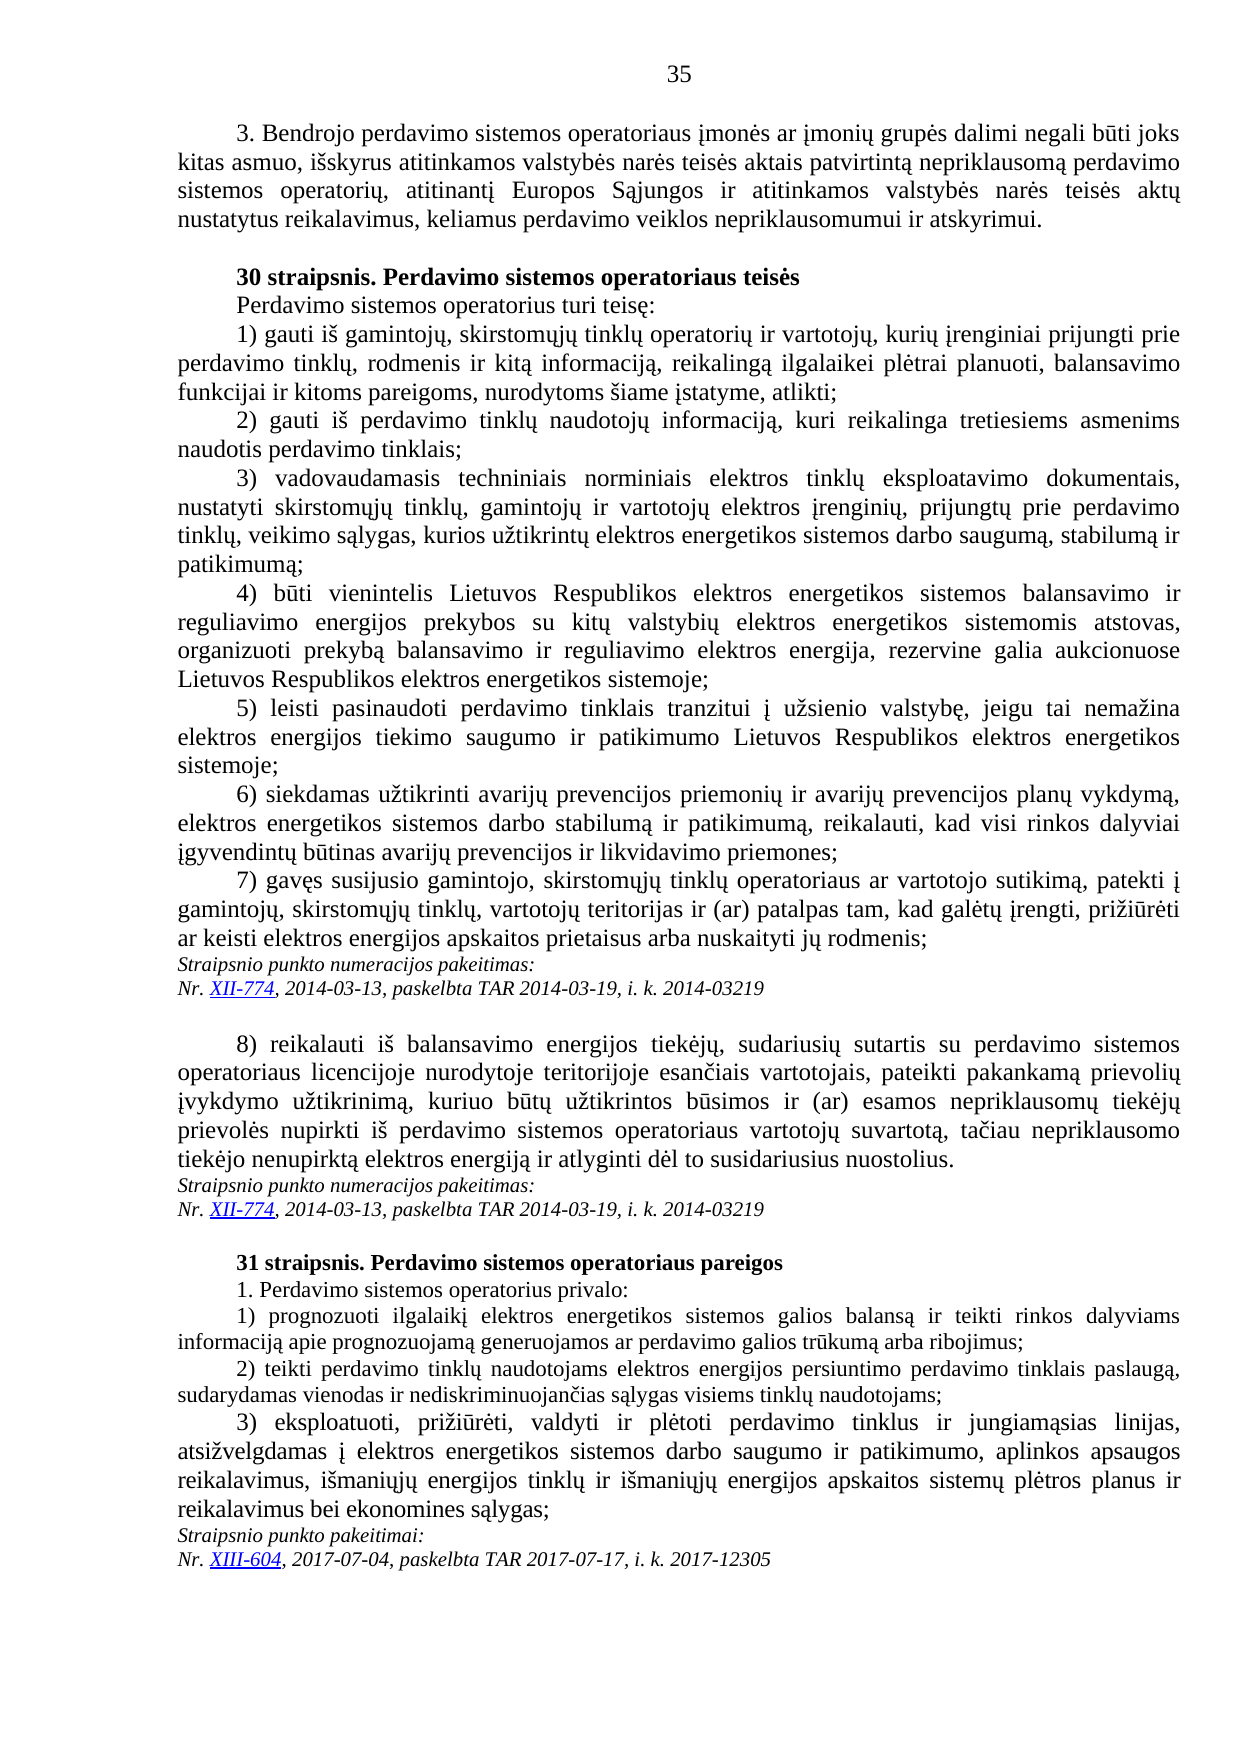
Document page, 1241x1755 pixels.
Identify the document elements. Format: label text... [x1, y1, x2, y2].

text 2) teikti perdavimo tinklų naudotojams elektros energijos persiuntimo perdavimo tinklais paslaugą, sudarydamas vienodas ir nediskriminuojančias sąlygas visiems tinklų naudotojams; [177, 1355, 1181, 1407]
text Straipsnio punkto numeracijos pakeitimas: [177, 952, 1181, 976]
text 8) reikalauti iš balansavimo energijos tiekėjų, sudariusių sutartis su perdavimo sistemos operatoriaus licencijoje nurodytoje teritorijoje esančiais vartotojais, pateikti pakankamą prievolių įvykdymo užtikrinimą, kuriuo būtų užtikrintos būsimos ir (ar) esamos nepriklausomų tiekėjų prievolės nupirkti iš perdavimo sistemos operatoriaus vartotojų suvartotą, tačiau nepriklausomo tiekėjo nenupirktą elektros energiją ir atlyginti dėl to susidariusius nuostolius. [177, 1029, 1181, 1172]
text 31 straipsnis. Perdavimo sistemos operatoriaus pareigos [177, 1249, 1181, 1276]
text 1. Perdavimo sistemos operatorius privalo: [177, 1276, 1181, 1302]
text Straipsnio punkto numeracijos pakeitimas: [177, 1172, 1181, 1197]
text Nr. XII-774, 2014-03-13, paskelbta TAR 2014-03-19, i. k. 2014-03219 [177, 1197, 1181, 1221]
text 1) gauti iš gamintojų, skirstomųjų tinklų operatorių ir vartotojų, kurių įrenginiai prijungti prie perdavimo tinklų, rodmenis ir kitą informaciją, reikalingą ilgalaikei plėtrai planuoti, balansavimo funkcijai ir kitoms pareigoms, nurodytoms šiame įstatyme, atlikti; [177, 319, 1181, 406]
text 4) būti vienintelis Lietuvos Respublikos elektros energetikos sistemos balansavimo ir reguliavimo energijos prekybos su kitų valstybių elektros energetikos sistemomis atstovas, organizuoti prekybą balansavimo ir reguliavimo elektros energija, rezervine galia aukcionuose Lietuvos Respublikos elektros energetikos sistemoje; [177, 578, 1181, 693]
text 30 straipsnis. Perdavimo sistemos operatoriaus teisės [177, 262, 1181, 291]
text 3) eksploatuoti, prižiūrėti, valdyti ir plėtoti perdavimo tinklus ir jungiamąsias linijas, atsižvelgdamas į elektros energetikos sistemos darbo saugumo ir patikimumo, aplinkos apsaugos reikalavimus, išmaniųjų energijos tinklų ir išmaniųjų energijos apskaitos sistemų plėtros planus ir reikalavimus bei ekonomines sąlygas; [177, 1407, 1181, 1522]
text Nr. XIII-604, 2017-07-04, paskelbta TAR 2017-07-17, i. k. 2017-12305 [177, 1547, 1181, 1571]
text 3. Bendrojo perdavimo sistemos operatoriaus įmonės ar įmonių grupės dalimi negali būti joks kitas asmuo, išskyrus atitinkamos valstybės narės teisės aktais patvirtintą nepriklausomą perdavimo sistemos operatorių, atitinantį Europos Sąjungos ir atitinkamos valstybės narės teisės aktų nustatytus reikalavimus, keliamus perdavimo veiklos nepriklausomumui ir atskyrimui. [177, 118, 1181, 233]
text Perdavimo sistemos operatorius turi teisę: [177, 291, 1181, 319]
text 7) gavęs susijusio gamintojo, skirstomųjų tinklų operatoriaus ar vartotojo sutikimą, patekti į gamintojų, skirstomųjų tinklų, vartotojų teritorijas ir (ar) patalpas tam, kad galėtų įrengti, prižiūrėti ar keisti elektros energijos apskaitos prietaisus arba nuskaityti jų rodmenis; [177, 866, 1181, 952]
text 3) vadovaudamasis techniniais norminiais elektros tinklų eksploatavimo dokumentais, nustatyti skirstomųjų tinklų, gamintojų ir vartotojų elektros įrenginių, prijungtų prie perdavimo tinklų, veikimo sąlygas, kurios užtikrintų elektros energetikos sistemos darbo saugumą, stabilumą ir patikimumą; [177, 463, 1181, 578]
text 2) gauti iš perdavimo tinklų naudotojų informaciją, kuri reikalinga tretiesiems asmenims naudotis perdavimo tinklais; [177, 406, 1181, 463]
text Straipsnio punkto pakeitimai: [177, 1522, 1181, 1547]
text 1) prognozuoti ilgalaikį elektros energetikos sistemos galios balansą ir teikti rinkos dalyviams informaciją apie prognozuojamą generuojamos ar perdavimo galios trūkumą arba ribojimus; [177, 1302, 1181, 1355]
text 5) leisti pasinaudoti perdavimo tinklais tranzitui į užsienio valstybę, jeigu tai nemažina elektros energijos tiekimo saugumo ir patikimumo Lietuvos Respublikos elektros energetikos sistemoje; [177, 693, 1181, 779]
text 6) siekdamas užtikrinti avarijų prevencijos priemonių ir avarijų prevencijos planų vykdymą, elektros energetikos sistemos darbo stabilumą ir patikimumą, reikalauti, kad visi rinkos dalyviai įgyvendintų būtinas avarijų prevencijos ir likvidavimo priemones; [177, 779, 1181, 866]
text Nr. XII-774, 2014-03-13, paskelbta TAR 2014-03-19, i. k. 2014-03219 [177, 976, 1181, 1000]
